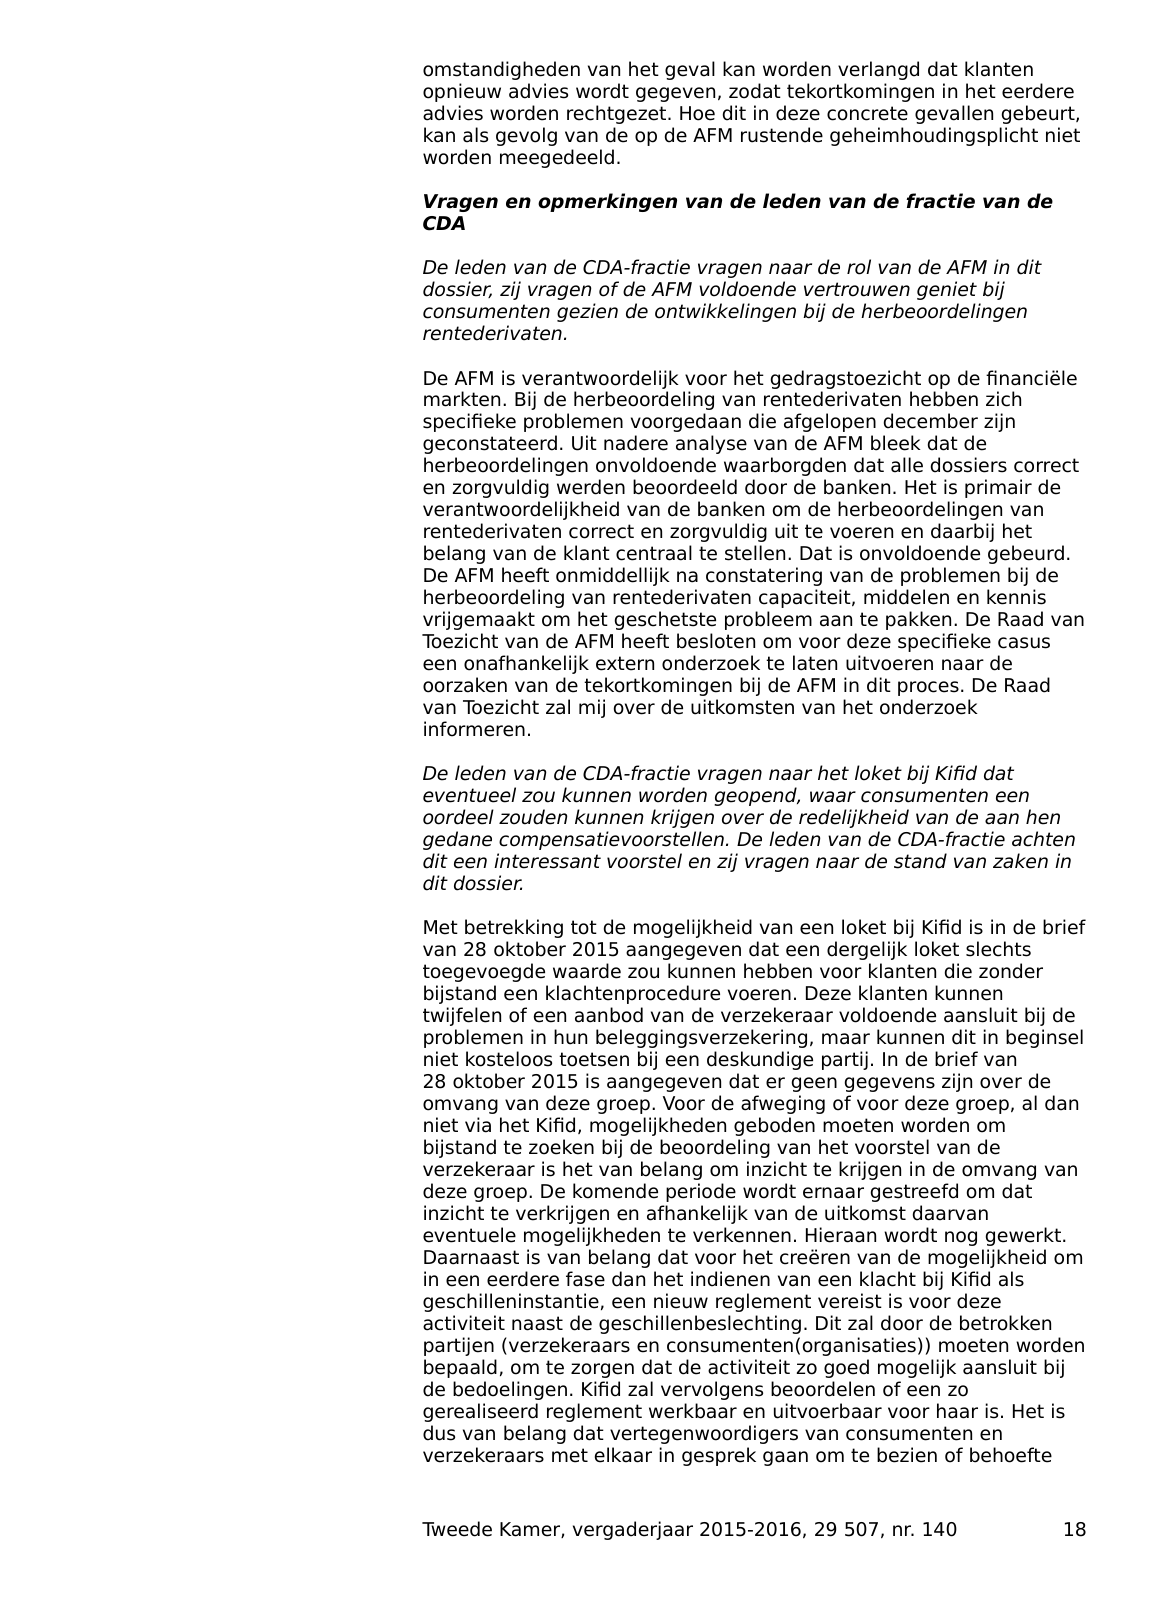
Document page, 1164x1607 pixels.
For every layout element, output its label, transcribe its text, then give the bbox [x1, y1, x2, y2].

text De AFM is verantwoordelijk voor het gedragstoezicht op de financiële markten. Bij de herbeoordeling van rentederivaten hebben zich specifieke problemen voorgedaan die afgelopen december zijn geconstateerd. Uit nadere analyse van de AFM bleek dat de herbeoordelingen onvoldoende waarborgden dat alle dossiers correct en zorgvuldig werden beoordeeld door de banken. Het is primair de verantwoordelijkheid van de banken om de herbeoordelingen van rentederivaten correct en zorgvuldig uit te voeren en daarbij het belang van de klant centraal te stellen. Dat is onvoldoende gebeurd. De AFM heeft onmiddellijk na constatering van de problemen bij de herbeoordeling van rentederivaten capaciteit, middelen en kennis vrijgemaakt om het geschetste probleem aan te pakken. De Raad van Toezicht van de AFM heeft besloten om voor deze specifieke casus een onafhankelijk extern onderzoek te laten uitvoeren naar de oorzaken van de tekortkomingen bij de AFM in dit proces. De Raad van Toezicht zal mij over de uitkomsten van het onderzoek informeren. [422, 367, 1087, 741]
text De leden van de CDA-fractie vragen naar het loket bij Kifid dat eventueel zou kunnen worden geopend, waar consumenten een oordeel zouden kunnen krijgen over de redelijkheid van de aan hen gedane compensatievoorstellen. De leden van de CDA-fractie achten dit een interessant voorstel en zij vragen naar de stand van zaken in dit dossier. [422, 763, 1087, 895]
text De leden van de CDA-fractie vragen naar de rol van de AFM in dit dossier, zij vragen of de AFM voldoende vertrouwen geniet bij consumenten gezien de ontwikkelingen bij de herbeoordelingen rentederivaten. [422, 257, 1087, 345]
subtitle Vragen en opmerkingen van de leden van de fractie van de CDA [422, 191, 1087, 235]
text Met betrekking tot de mogelijkheid van een loket bij Kifid is in de brief van 28 oktober 2015 aangegeven dat een dergelijk loket slechts toegevoegde waarde zou kunnen hebben voor klanten die zonder bijstand een klachtenprocedure voeren. Deze klanten kunnen twijfelen of een aanbod van de verzekeraar voldoende aansluit bij de problemen in hun beleggingsverzekering, maar kunnen dit in beginsel niet kosteloos toetsen bij een deskundige partij. In de brief van 28 oktober 2015 is aangegeven dat er geen gegevens zijn over de omvang van deze groep. Voor de afweging of voor deze groep, al dan niet via het Kifid, mogelijkheden geboden moeten worden om bijstand te zoeken bij de beoordeling van het voorstel van de verzekeraar is het van belang om inzicht te krijgen in de omvang van deze groep. De komende periode wordt ernaar gestreefd om dat inzicht te verkrijgen en afhankelijk van de uitkomst daarvan eventuele mogelijkheden te verkennen. Hieraan wordt nog gewerkt. Daarnaast is van belang dat voor het creëren van de mogelijkheid om in een eerdere fase dan het indienen van een klacht bij Kifid als geschilleninstantie, een nieuw reglement vereist is voor deze activiteit naast de geschillenbeslechting. Dit zal door de betrokken partijen (verzekeraars en consumenten(organisaties)) moeten worden bepaald, om te zorgen dat de activiteit zo goed mogelijk aansluit bij de bedoelingen. Kifid zal vervolgens beoordelen of een zo gerealiseerd reglement werkbaar en uitvoerbaar voor haar is. Het is dus van belang dat vertegenwoordigers van consumenten en verzekeraars met elkaar in gesprek gaan om te bezien of behoefte [422, 917, 1087, 1467]
text omstandigheden van het geval kan worden verlangd dat klanten opnieuw advies wordt gegeven, zodat tekortkomingen in het eerdere advies worden rechtgezet. Hoe dit in deze concrete gevallen gebeurt, kan als gevolg van de op de AFM rustende geheimhoudingsplicht niet worden meegedeeld. [422, 59, 1087, 169]
